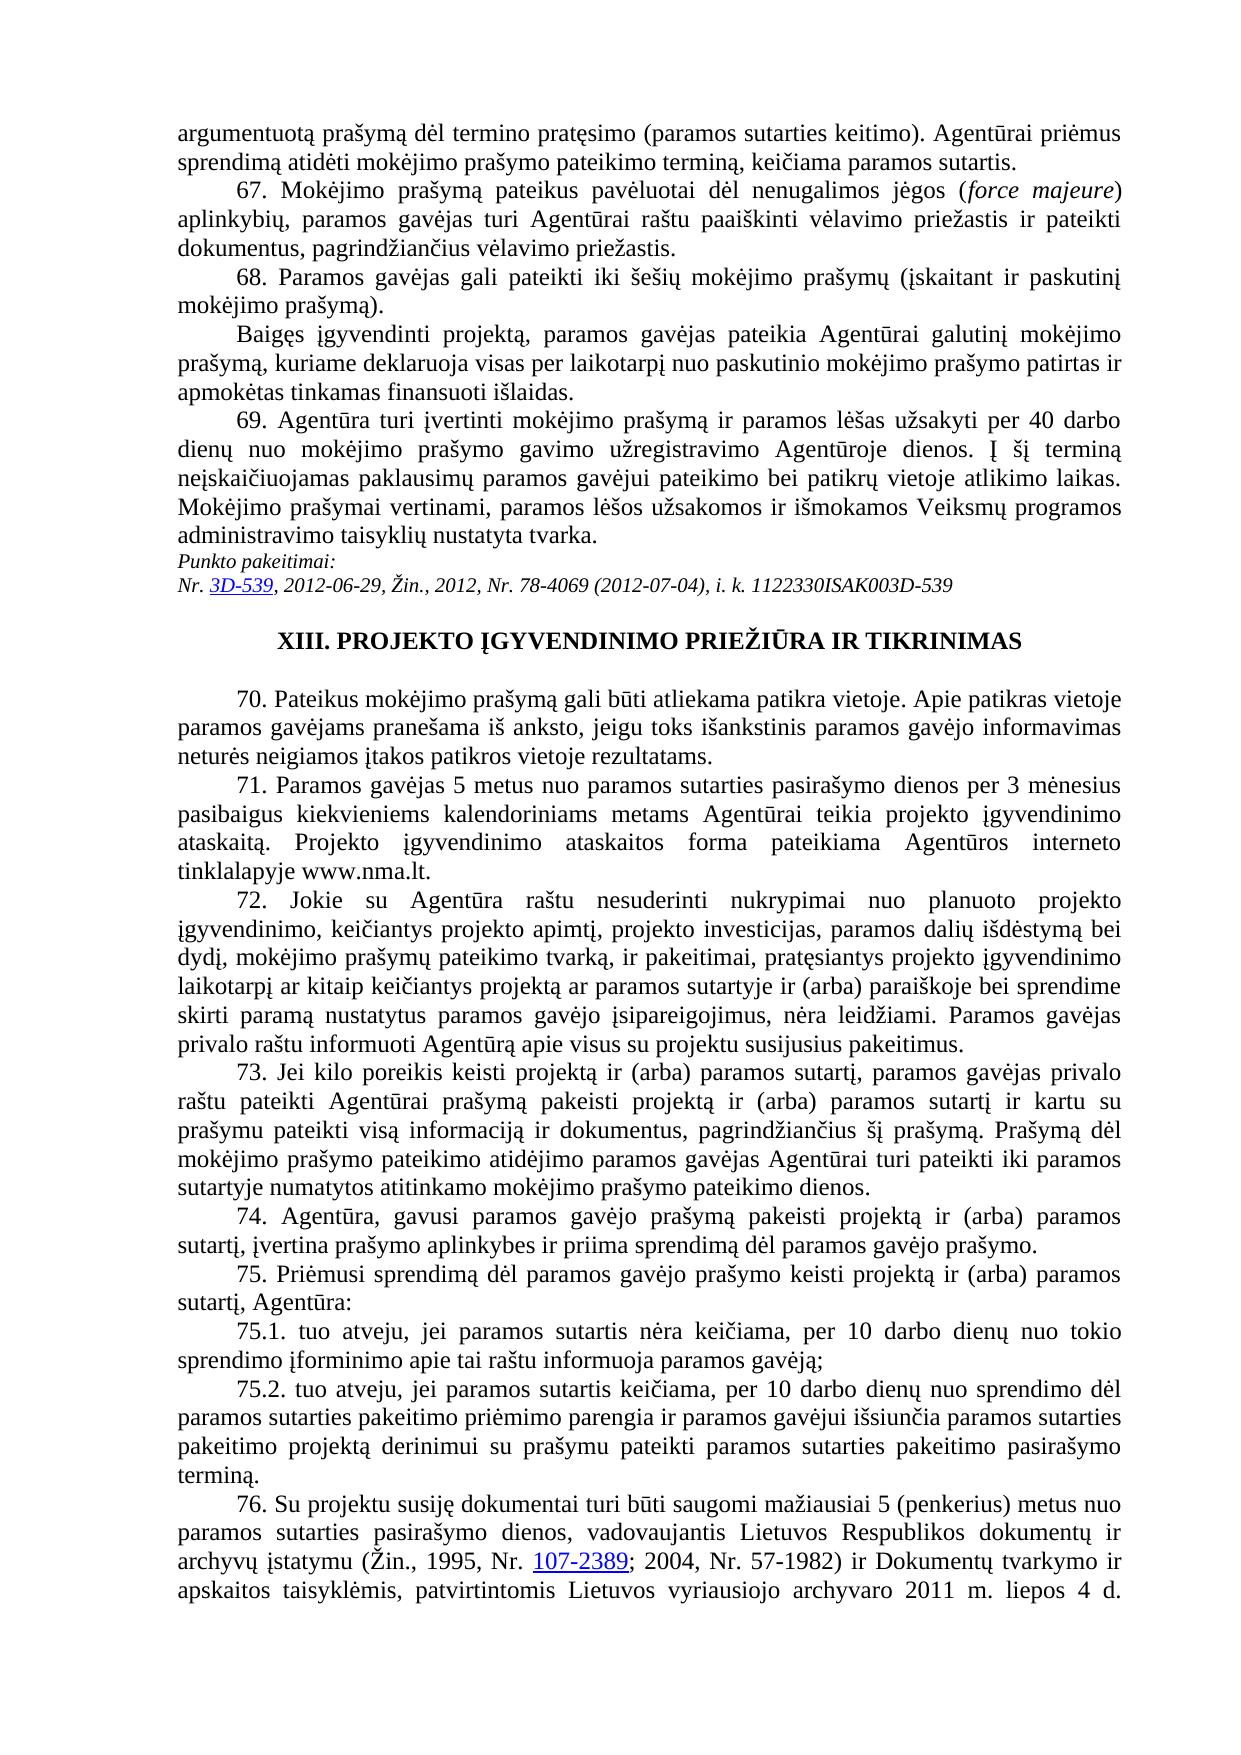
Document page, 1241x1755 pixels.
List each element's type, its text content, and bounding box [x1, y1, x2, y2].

text 75.2. tuo atveju, jei paramos sutartis keičiama, per 10 darbo dienų nuo sprendimo dėl paramos sutarties pakeitimo priėmimo parengia ir paramos gavėjui išsiunčia paramos sutarties pakeitimo projektą derinimui su prašymu pateikti paramos sutarties pakeitimo pasirašymo terminą. [177, 1374, 1122, 1489]
text 68. Paramos gavėjas gali pateikti iki šešių mokėjimo prašymų (įskaitant ir paskutinį mokėjimo prašymą). [177, 262, 1122, 319]
text 74. Agentūra, gavusi paramos gavėjo prašymą pakeisti projektą ir (arba) paramos sutartį, įvertina prašymo aplinkybes ir priima sprendimą dėl paramos gavėjo prašymo. [177, 1201, 1122, 1259]
text 70. Pateikus mokėjimo prašymą gali būti atliekama patikra vietoje. Apie patikras vietoje paramos gavėjams pranešama iš anksto, jeigu toks išankstinis paramos gavėjo informavimas neturės neigiamos įtakos patikros vietoje rezultatams. [177, 684, 1122, 770]
text argumentuotą prašymą dėl termino pratęsimo (paramos sutarties keitimo). Agentūrai priėmus sprendimą atidėti mokėjimo prašymo pateikimo terminą, keičiama paramos sutartis. [177, 118, 1122, 176]
text XIII. PROJEKTO ĮGYVENDINIMO PRIEŽIŪRA IR TIKRINIMAS [177, 626, 1122, 655]
text 76. Su projektu susiję dokumentai turi būti saugomi mažiausiai 5 (penkerius) metus nuo paramos sutarties pasirašymo dienos, vadovaujantis Lietuvos Respublikos dokumentų ir archyvų įstatymu (Žin., 1995, Nr. 107-2389; 2004, Nr. 57-1982) ir Dokumentų tvarkymo ir apskaitos taisyklėmis, patvirtintomis Lietuvos vyriausiojo archyvaro 2011 m. liepos 4 d. [177, 1489, 1122, 1604]
text Baigęs įgyvendinti projektą, paramos gavėjas pateikia Agentūrai galutinį mokėjimo prašymą, kuriame deklaruoja visas per laikotarpį nuo paskutinio mokėjimo prašymo patirtas ir apmokėtas tinkamas finansuoti išlaidas. [177, 319, 1122, 406]
text 75. Priėmusi sprendimą dėl paramos gavėjo prašymo keisti projektą ir (arba) paramos sutartį, Agentūra: [177, 1259, 1122, 1316]
text 73. Jei kilo poreikis keisti projektą ir (arba) paramos sutartį, paramos gavėjas privalo raštu pateikti Agentūrai prašymą pakeisti projektą ir (arba) paramos sutartį ir kartu su prašymu pateikti visą informaciją ir dokumentus, pagrindžiančius šį prašymą. Prašymą dėl mokėjimo prašymo pateikimo atidėjimo paramos gavėjas Agentūrai turi pateikti iki paramos sutartyje numatytos atitinkamo mokėjimo prašymo pateikimo dienos. [177, 1057, 1122, 1201]
text 69. Agentūra turi įvertinti mokėjimo prašymą ir paramos lėšas užsakyti per 40 darbo dienų nuo mokėjimo prašymo gavimo užregistravimo Agentūroje dienos. Į šį terminą neįskaičiuojamas paklausimų paramos gavėjui pateikimo bei patikrų vietoje atlikimo laikas. Mokėjimo prašymai vertinami, paramos lėšos užsakomos ir išmokamos Veiksmų programos administravimo taisyklių nustatyta tvarka. [177, 406, 1122, 549]
text 72. Jokie su Agentūra raštu nesuderinti nukrypimai nuo planuoto projekto įgyvendinimo, keičiantys projekto apimtį, projekto investicijas, paramos dalių išdėstymą bei dydį, mokėjimo prašymų pateikimo tvarką, ir pakeitimai, pratęsiantys projekto įgyvendinimo laikotarpį ar kitaip keičiantys projektą ar paramos sutartyje ir (arba) paraiškoje bei sprendime skirti paramą nustatytus paramos gavėjo įsipareigojimus, nėra leidžiami. Paramos gavėjas privalo raštu informuoti Agentūrą apie visus su projektu susijusius pakeitimus. [177, 885, 1122, 1057]
text Punkto pakeitimai: [177, 549, 1122, 573]
text 75.1. tuo atveju, jei paramos sutartis nėra keičiama, per 10 darbo dienų nuo tokio sprendimo įforminimo apie tai raštu informuoja paramos gavėją; [177, 1316, 1122, 1374]
text 71. Paramos gavėjas 5 metus nuo paramos sutarties pasirašymo dienos per 3 mėnesius pasibaigus kiekvieniems kalendoriniams metams Agentūrai teikia projekto įgyvendinimo ataskaitą. Projekto įgyvendinimo ataskaitos forma pateikiama Agentūros interneto tinklalapyje www.nma.lt. [177, 770, 1122, 885]
text 67. Mokėjimo prašymą pateikus pavėluotai dėl nenugalimos jėgos (force majeure) aplinkybių, paramos gavėjas turi Agentūrai raštu paaiškinti vėlavimo priežastis ir pateikti dokumentus, pagrindžiančius vėlavimo priežastis. [177, 176, 1122, 262]
text Nr. 3D-539, 2012-06-29, Žin., 2012, Nr. 78-4069 (2012-07-04), i. k. 1122330ISAK003D-539 [177, 573, 1122, 597]
